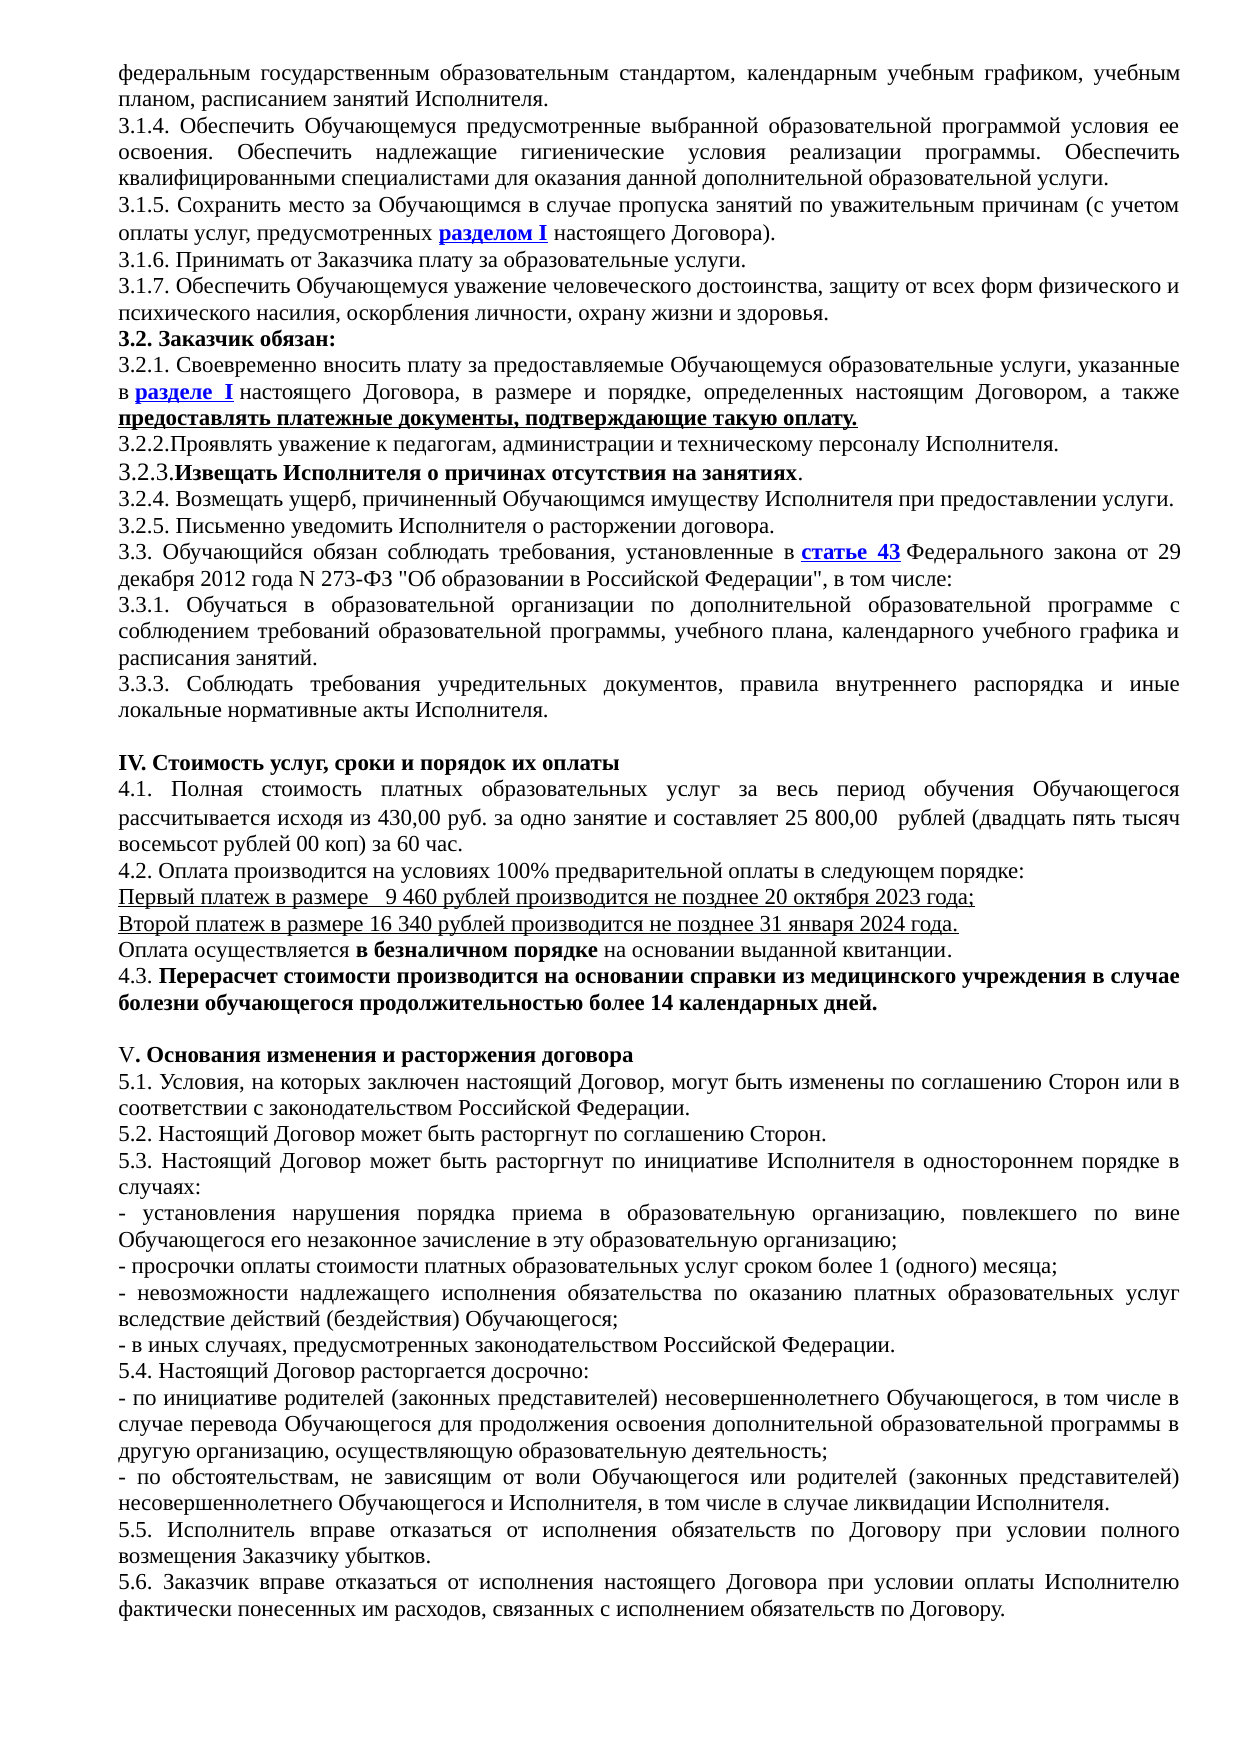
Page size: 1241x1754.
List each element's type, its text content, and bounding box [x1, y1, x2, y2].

text Оплата осуществляется в безналичном порядке на основании выданной квитанции. [118, 936, 1181, 962]
text 5.5. Исполнитель вправе отказаться от исполнения обязательств по Договору при условии полного возмещения Заказчику убытков. [118, 1516, 1181, 1568]
text 4.3. Перерасчет стоимости производится на основании справки из медицинского учреждения в случае болезни обучающегося продолжительностью более 14 календарных дней. [118, 962, 1181, 1015]
text 4.1. Полная стоимость платных образовательных услуг за весь период обучения Обучающегося рассчитывается исходя из 430,00 руб. за одно занятие и составляет 25 800,00 рублей (двадцать пять тысяч восемьсот рублей 00 коп) за 60 час. [118, 775, 1181, 857]
text - по обстоятельствам, не зависящим от воли Обучающегося или родителей (законных представителей) несовершеннолетнего Обучающегося и Исполнителя, в том числе в случае ликвидации Исполнителя. [118, 1463, 1181, 1516]
text 3.3.1. Обучаться в образовательной организации по дополнительной образовательной программе с соблюдением требований образовательной программы, учебного плана, календарного учебного графика и расписания занятий. [118, 591, 1181, 670]
text 5.4. Настоящий Договор расторгается досрочно: [118, 1358, 1181, 1384]
text IV. Стоимость услуг, сроки и порядок их оплаты [118, 749, 1181, 775]
text 5.3. Настоящий Договор может быть расторгнут по инициативе Исполнителя в одностороннем порядке в случаях: [118, 1147, 1181, 1199]
text - невозможности надлежащего исполнения обязательства по оказанию платных образовательных услуг вследствие действий (бездействия) Обучающегося; [118, 1278, 1181, 1331]
text Второй платеж в размере 16 340 рублей производится не позднее 31 января 2024 года. [118, 909, 1181, 936]
text 3.2.1. Своевременно вносить плату за предоставляемые Обучающемуся образовательные услуги, указанные в разделе I настоящего Договора, в размере и порядке, определенных настоящим Договором, а также предоставлять платежные документы, подтверждающие такую оплату. [118, 351, 1181, 430]
text V. Основания изменения и расторжения договора [118, 1041, 1181, 1068]
text 3.2.5. Письменно уведомить Исполнителя о расторжении договора. [118, 512, 1181, 538]
text 5.1. Условия, на которых заключен настоящий Договор, могут быть изменены по соглашению Сторон или в соответствии с законодательством Российской Федерации. [118, 1068, 1181, 1120]
text 3.2.2.Проявлять уважение к педагогам, администрации и техническому персоналу Исполнителя. [118, 430, 1181, 457]
text 3.3.3. Соблюдать требования учредительных документов, правила внутреннего распорядка и иные локальные нормативные акты Исполнителя. [118, 670, 1181, 723]
text - установления нарушения порядка приема в образовательную организацию, повлекшего по вине Обучающегося его незаконное зачисление в эту образовательную организацию; [118, 1199, 1181, 1252]
text Первый платеж в размере 9 460 рублей производится не позднее 20 октября 2023 года; [118, 883, 1181, 909]
text 3.2. Заказчик обязан: [118, 325, 1181, 351]
text - по инициативе родителей (законных представителей) несовершеннолетнего Обучающегося, в том числе в случае перевода Обучающегося для продолжения освоения дополнительной образовательной программы в другую организацию, осуществляющую образовательную деятельность; [118, 1384, 1181, 1463]
text 3.3. Обучающийся обязан соблюдать требования, установленные в статье 43 Федерального закона от 29 декабря 2012 года N 273-ФЗ "Об образовании в Российской Федерации", в том числе: [118, 538, 1181, 591]
text 3.2.4. Возмещать ущерб, причиненный Обучающимся имуществу Исполнителя при предоставлении услуги. [118, 486, 1181, 512]
text 3.1.6. Принимать от Заказчика плату за образовательные услуги. [118, 246, 1181, 272]
text 4.2. Оплата производится на условиях 100% предварительной оплаты в следующем порядке: [118, 857, 1181, 883]
text 3.2.3.Извещать Исполнителя о причинах отсутствия на занятиях. [118, 457, 1181, 486]
text 3.1.4. Обеспечить Обучающемуся предусмотренные выбранной образовательной программой условия ее освоения. Обеспечить надлежащие гигиенические условия реализации программы. Обеспечить квалифицированными специалистами для оказания данной дополнительной образовательной услуги. [118, 112, 1181, 191]
text федеральным государственным образовательным стандартом, календарным учебным графиком, учебным планом, расписанием занятий Исполнителя. [118, 59, 1181, 112]
text - просрочки оплаты стоимости платных образовательных услуг сроком более 1 (одного) месяца; [118, 1252, 1181, 1278]
text 5.2. Настоящий Договор может быть расторгнут по соглашению Сторон. [118, 1120, 1181, 1147]
text 3.1.7. Обеспечить Обучающемуся уважение человеческого достоинства, защиту от всех форм физического и психического насилия, оскорбления личности, охрану жизни и здоровья. [118, 272, 1181, 325]
text 3.1.5. Сохранить место за Обучающимся в случае пропуска занятий по уважительным причинам (с учетом оплаты услуг, предусмотренных разделом I настоящего Договора). [118, 191, 1181, 246]
text 5.6. Заказчик вправе отказаться от исполнения настоящего Договора при условии оплаты Исполнителю фактически понесенных им расходов, связанных с исполнением обязательств по Договору. [118, 1568, 1181, 1621]
text - в иных случаях, предусмотренных законодательством Российской Федерации. [118, 1331, 1181, 1358]
